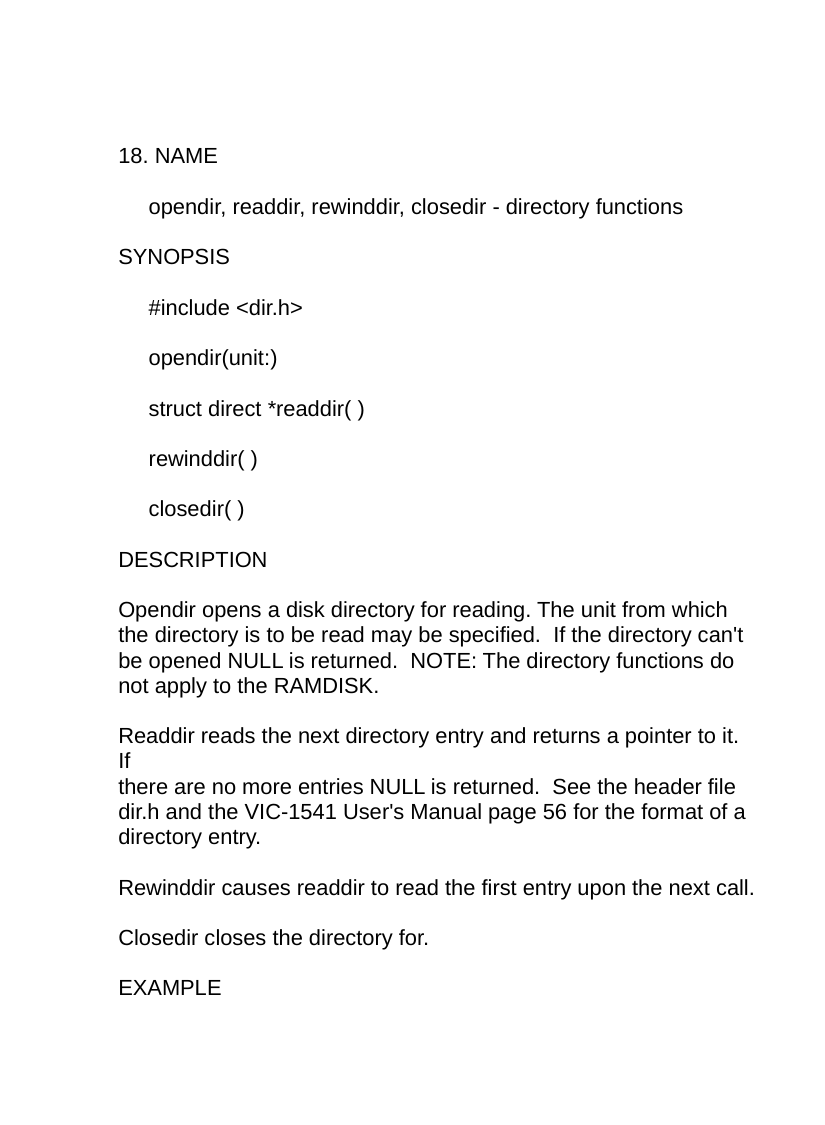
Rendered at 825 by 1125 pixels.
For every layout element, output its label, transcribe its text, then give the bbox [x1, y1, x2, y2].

text EXAMPLE [118, 975, 757, 1000]
text #include <dir.h> [118, 294, 757, 320]
text Rewinddir causes readdir to read the first entry upon the next call. [118, 874, 757, 899]
text struct direct *readdir( ) [118, 395, 757, 421]
text Opendir opens a disk directory for reading. The unit from which [118, 597, 757, 622]
text SYNOPSIS [118, 244, 757, 269]
text rewinddir( ) [118, 446, 757, 471]
text the directory is to be read may be specified. If the directory can't [118, 622, 757, 647]
text dir.h and the VIC-1541 User's Manual page 56 for the format of a [118, 799, 757, 824]
text Readdir reads the next directory entry and returns a pointer to it. If [118, 723, 757, 773]
text closedir( ) [118, 496, 757, 521]
text not apply to the RAMDISK. [118, 673, 757, 698]
text directory entry. [118, 824, 757, 849]
text be opened NULL is returned. NOTE: The directory functions do [118, 647, 757, 673]
text DESCRIPTION [118, 547, 757, 572]
text there are no more entries NULL is returned. See the header file [118, 773, 757, 799]
text opendir(unit:) [118, 345, 757, 370]
text opendir, readdir, rewinddir, closedir - directory functions [118, 194, 757, 219]
text 18. NAME [118, 143, 757, 168]
text Closedir closes the directory for. [118, 925, 757, 950]
